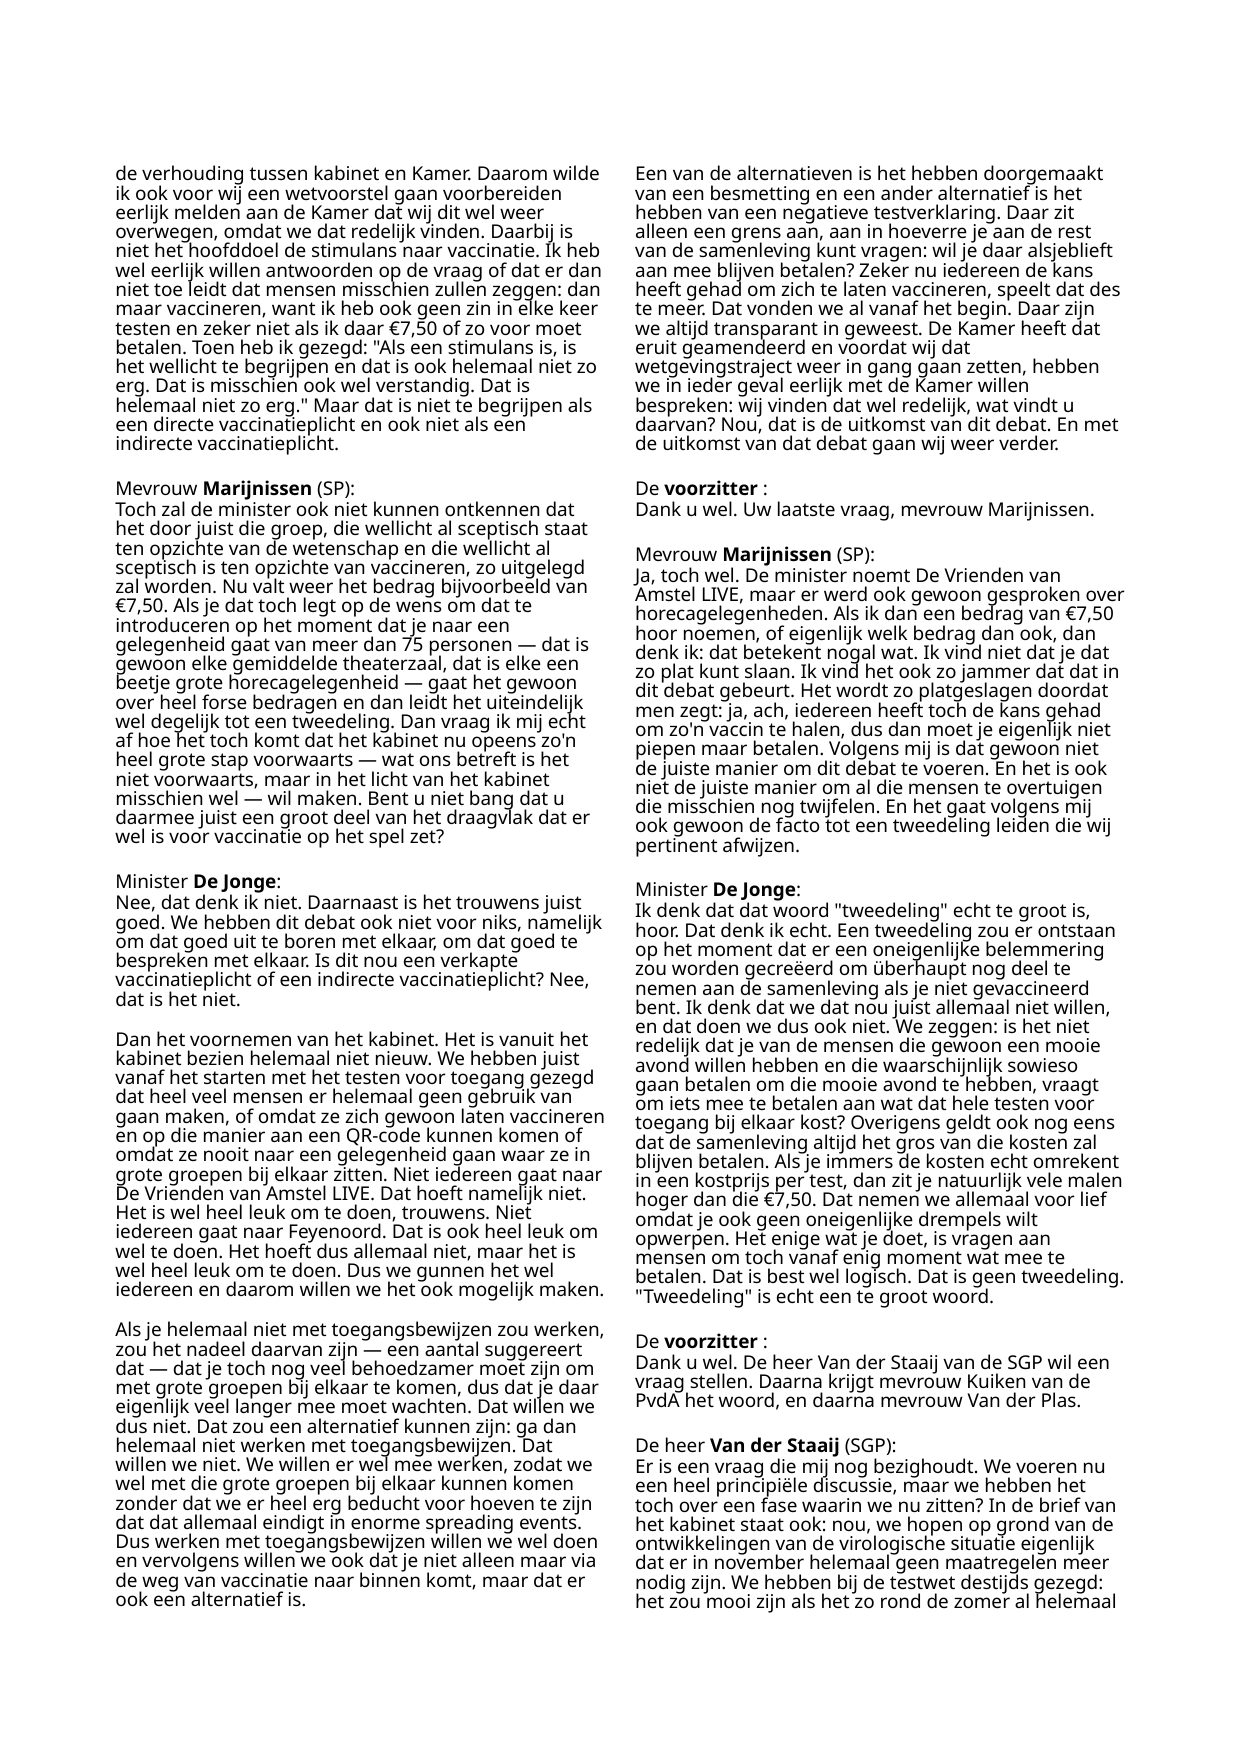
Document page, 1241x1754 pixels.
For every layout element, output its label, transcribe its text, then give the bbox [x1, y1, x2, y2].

text Minister De Jonge: [115, 869, 605, 894]
text de verhouding tussen kabinet en Kamer. Daarom wilde ik ook voor wij een wetvoorstel gaan voorbereiden eerlijk melden aan de Kamer dat wij dit wel weer overwegen, omdat we dat redelijk vinden. Daarbij is niet het hoofddoel de stimulans naar vaccinatie. Ik heb wel eerlijk willen antwoorden op de vraag of dat er dan niet toe leidt dat mensen misschien zullen zeggen: dan maar vaccineren, want ik heb ook geen zin in elke keer testen en zeker niet als ik daar €7,50 of zo voor moet betalen. Toen heb ik gezegd: "Als een stimulans is, is het wellicht te begrijpen en dat is ook helemaal niet zo erg. Dat is misschien ook wel verstandig. Dat is helemaal niet zo erg." Maar dat is niet te begrijpen als een directe vaccinatieplicht en ook niet als een indirecte vaccinatieplicht. [115, 165, 605, 454]
text Dank u wel. De heer Van der Staaij van de SGP wil een vraag stellen. Daarna krijgt mevrouw Kuiken van de PvdA het woord, en daarna mevrouw Van der Plas. [635, 1354, 1125, 1411]
text Ik denk dat dat woord "tweedeling" echt te groot is, hoor. Dat denk ik echt. Een tweedeling zou er ontstaan op het moment dat er een oneigenlijke belemmering zou worden gecreëerd om überhaupt nog deel te nemen aan de samenleving als je niet gevaccineerd bent. Ik denk dat we dat nou juist allemaal niet willen, en dat doen we dus ook niet. We zeggen: is het niet redelijk dat je van de mensen die gewoon een mooie avond willen hebben en die waarschijnlijk sowieso gaan betalen om die mooie avond te hebben, vraagt om iets mee te betalen aan wat dat hele testen voor toegang bij elkaar kost? Overigens geldt ook nog eens dat de samenleving altijd het gros van die kosten zal blijven betalen. Als je immers de kosten echt omrekent in een kostprijs per test, dan zit je natuurlijk vele malen hoger dan die €7,50. Dat nemen we allemaal voor lief omdat je ook geen oneigenlijke drempels wilt opwerpen. Het enige wat je doet, is vragen aan mensen om toch vanaf enig moment wat mee te betalen. Dat is best wel logisch. Dat is geen tweedeling. "Tweedeling" is echt een te groot woord. [635, 902, 1125, 1307]
text Toch zal de minister ook niet kunnen ontkennen dat het door juist die groep, die wellicht al sceptisch staat ten opzichte van de wetenschap en die wellicht al sceptisch is ten opzichte van vaccineren, zo uitgelegd zal worden. Nu valt weer het bedrag bijvoorbeeld van €7,50. Als je dat toch legt op de wens om dat te introduceren op het moment dat je naar een gelegenheid gaat van meer dan 75 personen — dat is gewoon elke gemiddelde theaterzaal, dat is elke een beetje grote horecagelegenheid — gaat het gewoon over heel forse bedragen en dan leidt het uiteindelijk wel degelijk tot een tweedeling. Dan vraag ik mij echt af hoe het toch komt dat het kabinet nu opeens zo'n heel grote stap voorwaarts — wat ons betreft is het niet voorwaarts, maar in het licht van het kabinet misschien wel — wil maken. Bent u niet bang dat u daarmee juist een groot deel van het draagvlak dat er wel is voor vaccinatie op het spel zet? [115, 501, 605, 848]
text Mevrouw Marijnissen (SP): [115, 475, 605, 501]
text Minister De Jonge: [635, 877, 1125, 902]
text Dank u wel. Uw laatste vraag, mevrouw Marijnissen. [635, 501, 1125, 520]
text Nee, dat denk ik niet. Daarnaast is het trouwens juist goed. We hebben dit debat ook niet voor niks, namelijk om dat goed uit te boren met elkaar, om dat goed te bespreken met elkaar. Is dit nou een verkapte vaccinatieplicht of een indirecte vaccinatieplicht? Nee, dat is het niet. [115, 894, 605, 1010]
text De heer Van der Staaij (SGP): [635, 1432, 1125, 1458]
text Een van de alternatieven is het hebben doorgemaakt van een besmetting en een ander alternatief is het hebben van een negatieve testverklaring. Daar zit alleen een grens aan, aan in hoeverre je aan de rest van de samenleving kunt vragen: wil je daar alsjeblieft aan mee blijven betalen? Zeker nu iedereen de kans heeft gehad om zich te laten vaccineren, speelt dat des te meer. Dat vonden we al vanaf het begin. Daar zijn we altijd transparant in geweest. De Kamer heeft dat eruit geamendeerd en voordat wij dat wetgevingstraject weer in gang gaan zetten, hebben we in ieder geval eerlijk met de Kamer willen bespreken: wij vinden dat wel redelijk, wat vindt u daarvan? Nou, dat is de uitkomst van dit debat. En met de uitkomst van dat debat gaan wij weer verder. [635, 165, 1125, 454]
text Als je helemaal niet met toegangsbewijzen zou werken, zou het nadeel daarvan zijn — een aantal suggereert dat — dat je toch nog veel behoedzamer moet zijn om met grote groepen bij elkaar te komen, dus dat je daar eigenlijk veel langer mee moet wachten. Dat willen we dus niet. Dat zou een alternatief kunnen zijn: ga dan helemaal niet werken met toegangsbewijzen. Dat willen we niet. We willen er wel mee werken, zodat we wel met die grote groepen bij elkaar kunnen komen zonder dat we er heel erg beducht voor hoeven te zijn dat dat allemaal eindigt in enorme spreading events. Dus werken met toegangsbewijzen willen we wel doen en vervolgens willen we ook dat je niet alleen maar via de weg van vaccinatie naar binnen komt, maar dat er ook een alternatief is. [115, 1321, 605, 1610]
text De voorzitter : [635, 475, 1125, 501]
text Ja, toch wel. De minister noemt De Vrienden van Amstel LIVE, maar er werd ook gewoon gesproken over horecagelegenheden. Als ik dan een bedrag van €7,50 hoor noemen, of eigenlijk welk bedrag dan ook, dan denk ik: dat betekent nogal wat. Ik vind niet dat je dat zo plat kunt slaan. Ik vind het ook zo jammer dat dat in dit debat gebeurt. Het wordt zo platgeslagen doordat men zegt: ja, ach, iedereen heeft toch de kans gehad om zo'n vaccin te halen, dus dan moet je eigenlijk niet piepen maar betalen. Volgens mij is dat gewoon niet de juiste manier om dit debat te voeren. En het is ook niet de juiste manier om al die mensen te overtuigen die misschien nog twijfelen. En het gaat volgens mij ook gewoon de facto tot een tweedeling leiden die wij pertinent afwijzen. [635, 567, 1125, 856]
text Mevrouw Marijnissen (SP): [635, 541, 1125, 567]
text De voorzitter : [635, 1328, 1125, 1354]
text Er is een vraag die mij nog bezighoudt. We voeren nu een heel principiële discussie, maar we hebben het toch over een fase waarin we nu zitten? In de brief van het kabinet staat ook: nou, we hopen op grond van de ontwikkelingen van de virologische situatie eigenlijk dat er in november helemaal geen maatregelen meer nodig zijn. We hebben bij de testwet destijds gezegd: het zou mooi zijn als het zo rond de zomer al helemaal [635, 1458, 1125, 1612]
text Dan het voornemen van het kabinet. Het is vanuit het kabinet bezien helemaal niet nieuw. We hebben juist vanaf het starten met het testen voor toegang gezegd dat heel veel mensen er helemaal geen gebruik van gaan maken, of omdat ze zich gewoon laten vaccineren en op die manier aan een QR-code kunnen komen of omdat ze nooit naar een gelegenheid gaan waar ze in grote groepen bij elkaar zitten. Niet iedereen gaat naar De Vrienden van Amstel LIVE. Dat hoeft namelijk niet. Het is wel heel leuk om te doen, trouwens. Niet iedereen gaat naar Feyenoord. Dat is ook heel leuk om wel te doen. Het hoeft dus allemaal niet, maar het is wel heel leuk om te doen. Dus we gunnen het wel iedereen en daarom willen we het ook mogelijk maken. [115, 1031, 605, 1301]
